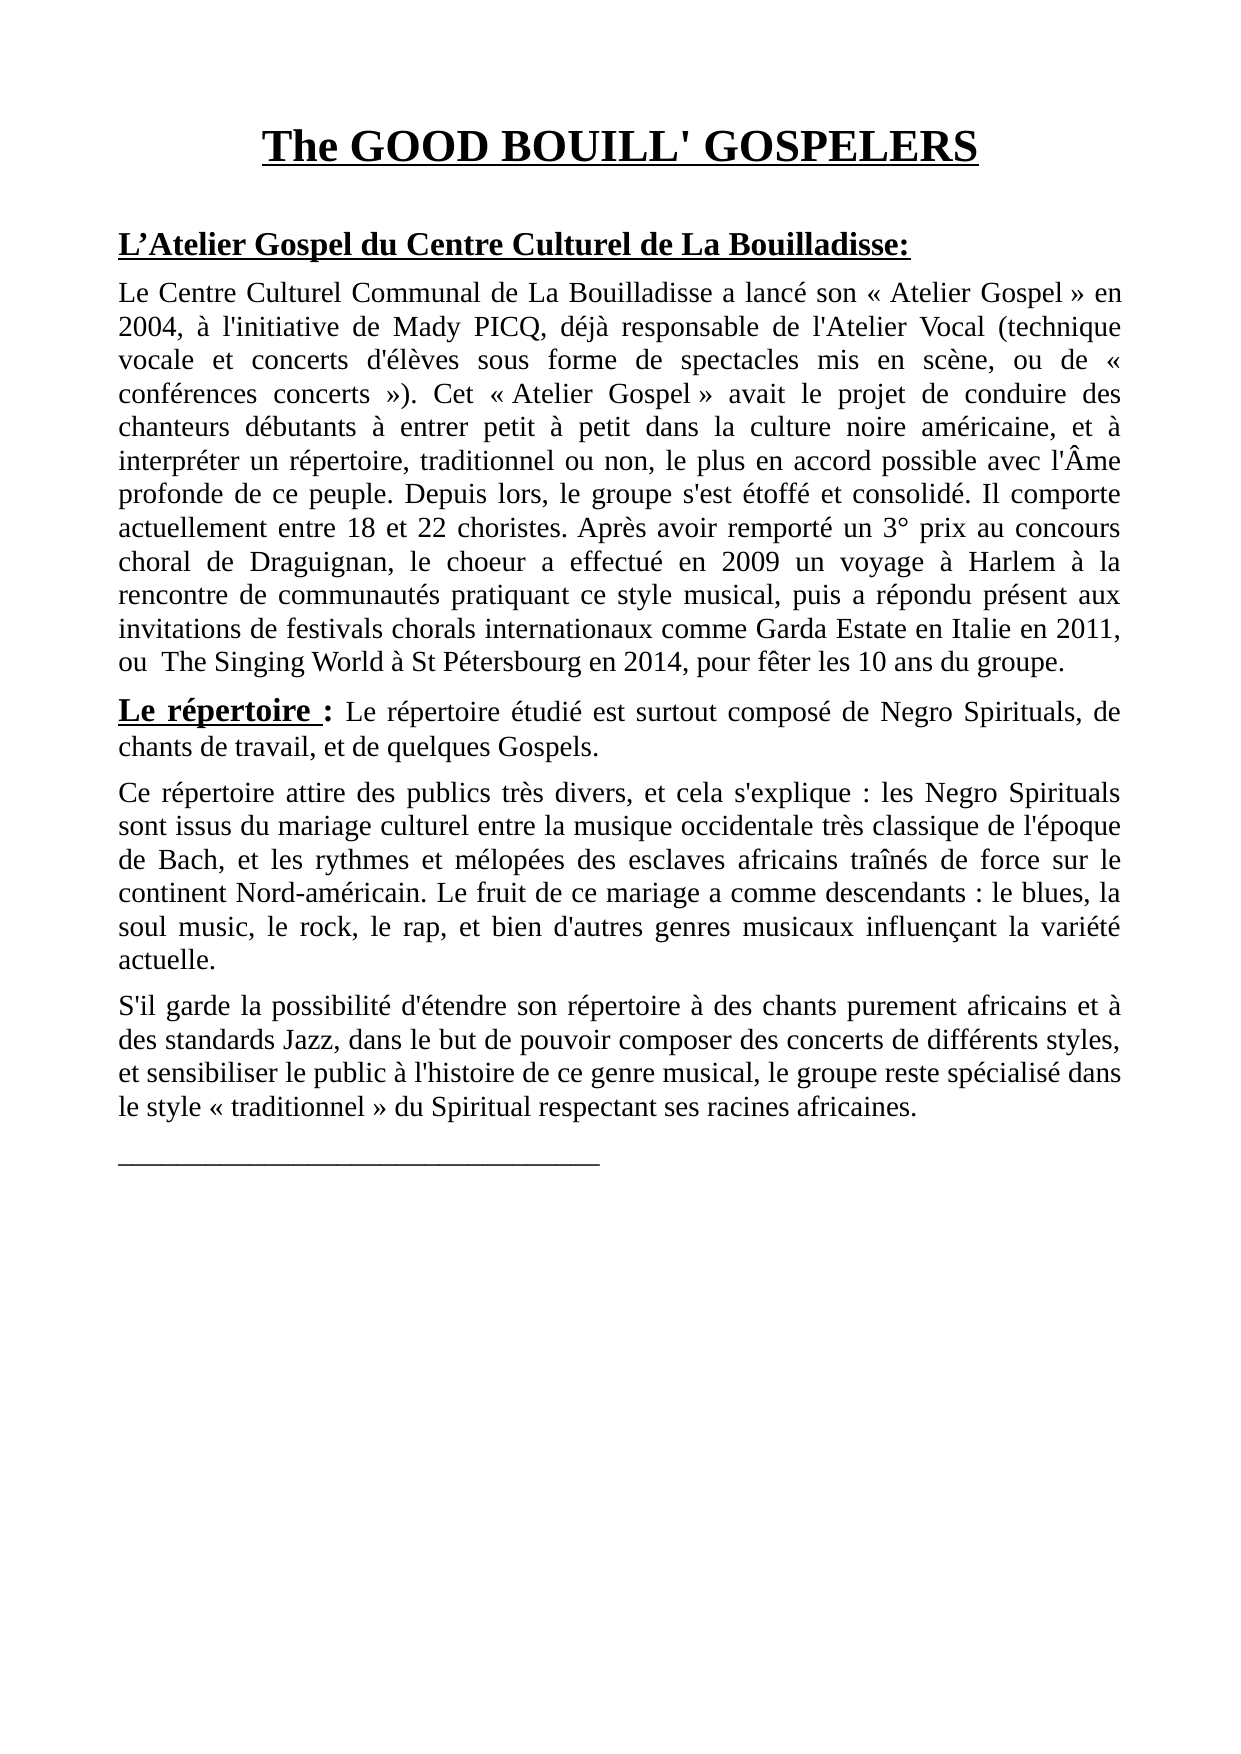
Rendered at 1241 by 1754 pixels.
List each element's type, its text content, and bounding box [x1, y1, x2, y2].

text Ce répertoire attire des publics très divers, et cela s'explique : les Negro Spirituals sont issus du mariage culturel entre la musique occidentale très classique de l'époque de Bach, et les rythmes et mélopées des esclaves africains traînés de force sur le continent Nord-américain. Le fruit de ce mariage a comme descendants : le blues, la soul music, le rock, le rap, et bien d'autres genres musicaux influençant la variété actuelle. [118, 775, 1122, 976]
text The GOOD BOUILL' GOSPELERS [118, 118, 1122, 171]
text _________________________________ [118, 1135, 1122, 1169]
text Le répertoire : Le répertoire étudié est surtout composé de Negro Spirituals, de chants de travail, et de quelques Gospels. [118, 690, 1122, 762]
text L’Atelier Gospel du Centre Culturel de La Bouilladisse: [118, 224, 1122, 263]
text Le Centre Culturel Communal de La Bouilladisse a lancé son « Atelier Gospel » en 2004, à l'initiative de Mady PICQ, déjà responsable de l'Atelier Vocal (technique vocale et concerts d'élèves sous forme de spectacles mis en scène, ou de « conférences concerts »). Cet « Atelier Gospel » avait le projet de conduire des chanteurs débutants à entrer petit à petit dans la culture noire américaine, et à interpréter un répertoire, traditionnel ou non, le plus en accord possible avec l'Âme profonde de ce peuple. Depuis lors, le groupe s'est étoffé et consolidé. Il comporte actuellement entre 18 et 22 choristes. Après avoir remporté un 3° prix au concours choral de Draguignan, le choeur a effectué en 2009 un voyage à Harlem à la rencontre de communautés pratiquant ce style musical, puis a répondu présent aux invitations de festivals chorals internationaux comme Garda Estate en Italie en 2011, ou The Singing World à St Pétersbourg en 2014, pour fêter les 10 ans du groupe. [118, 275, 1122, 678]
text S'il garde la possibilité d'étendre son répertoire à des chants purement africains et à des standards Jazz, dans le but de pouvoir composer des concerts de différents styles, et sensibiliser le public à l'histoire de ce genre musical, le groupe reste spécialisé dans le style « traditionnel » du Spiritual respectant ses racines africaines. [118, 988, 1122, 1123]
